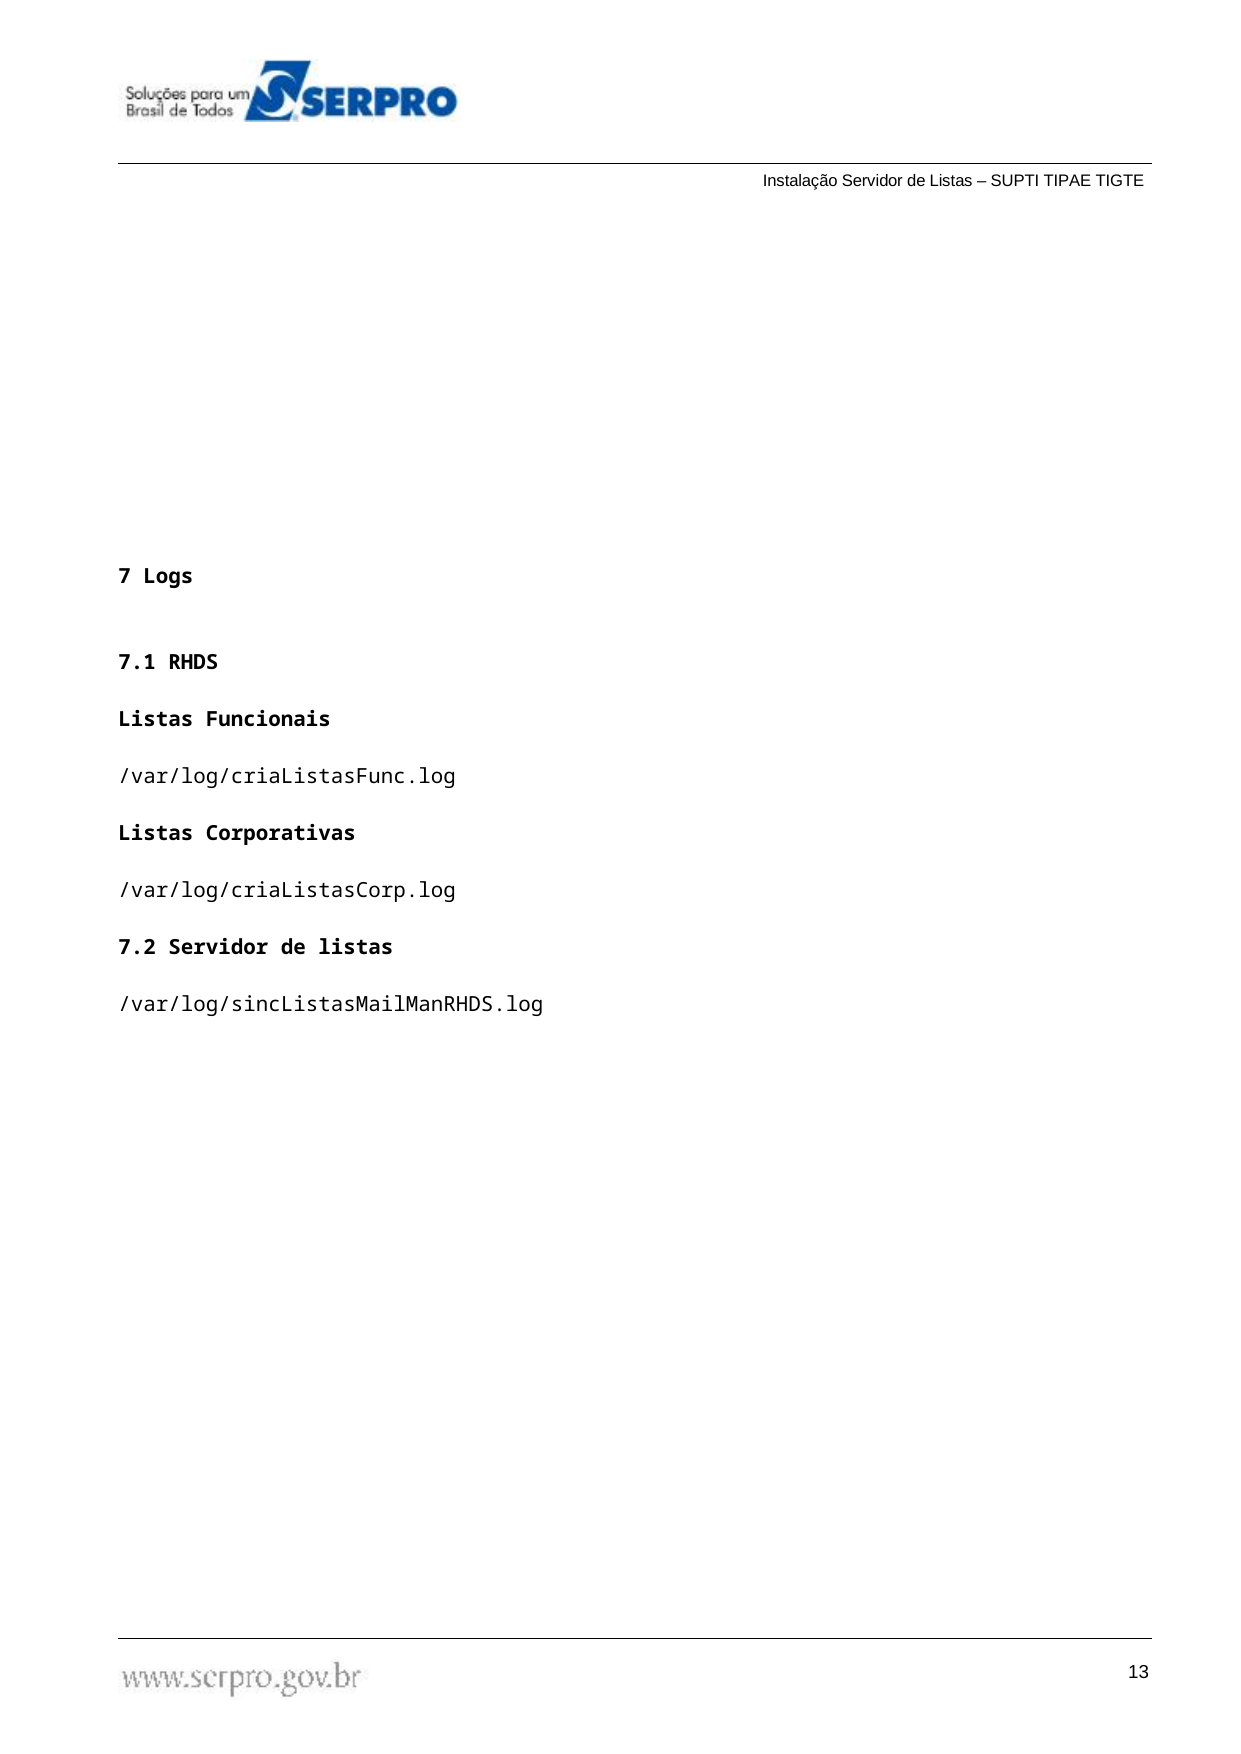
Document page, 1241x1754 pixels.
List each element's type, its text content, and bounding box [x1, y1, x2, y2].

text 7 Logs [118, 561, 1152, 590]
text Listas Funcionais [118, 704, 1152, 732]
text /var/log/sincListasMailManRHDS.log [118, 989, 1152, 1018]
text Listas Corporativas [118, 818, 1152, 847]
text /var/log/criaListasFunc.log [118, 761, 1152, 789]
picture [118, 1656, 369, 1700]
text /var/log/criaListasCorp.log [118, 875, 1152, 904]
text 7.2 Servidor de listas [118, 932, 1152, 961]
picture [118, 59, 461, 122]
text 7.1 RHDS [118, 647, 1152, 675]
